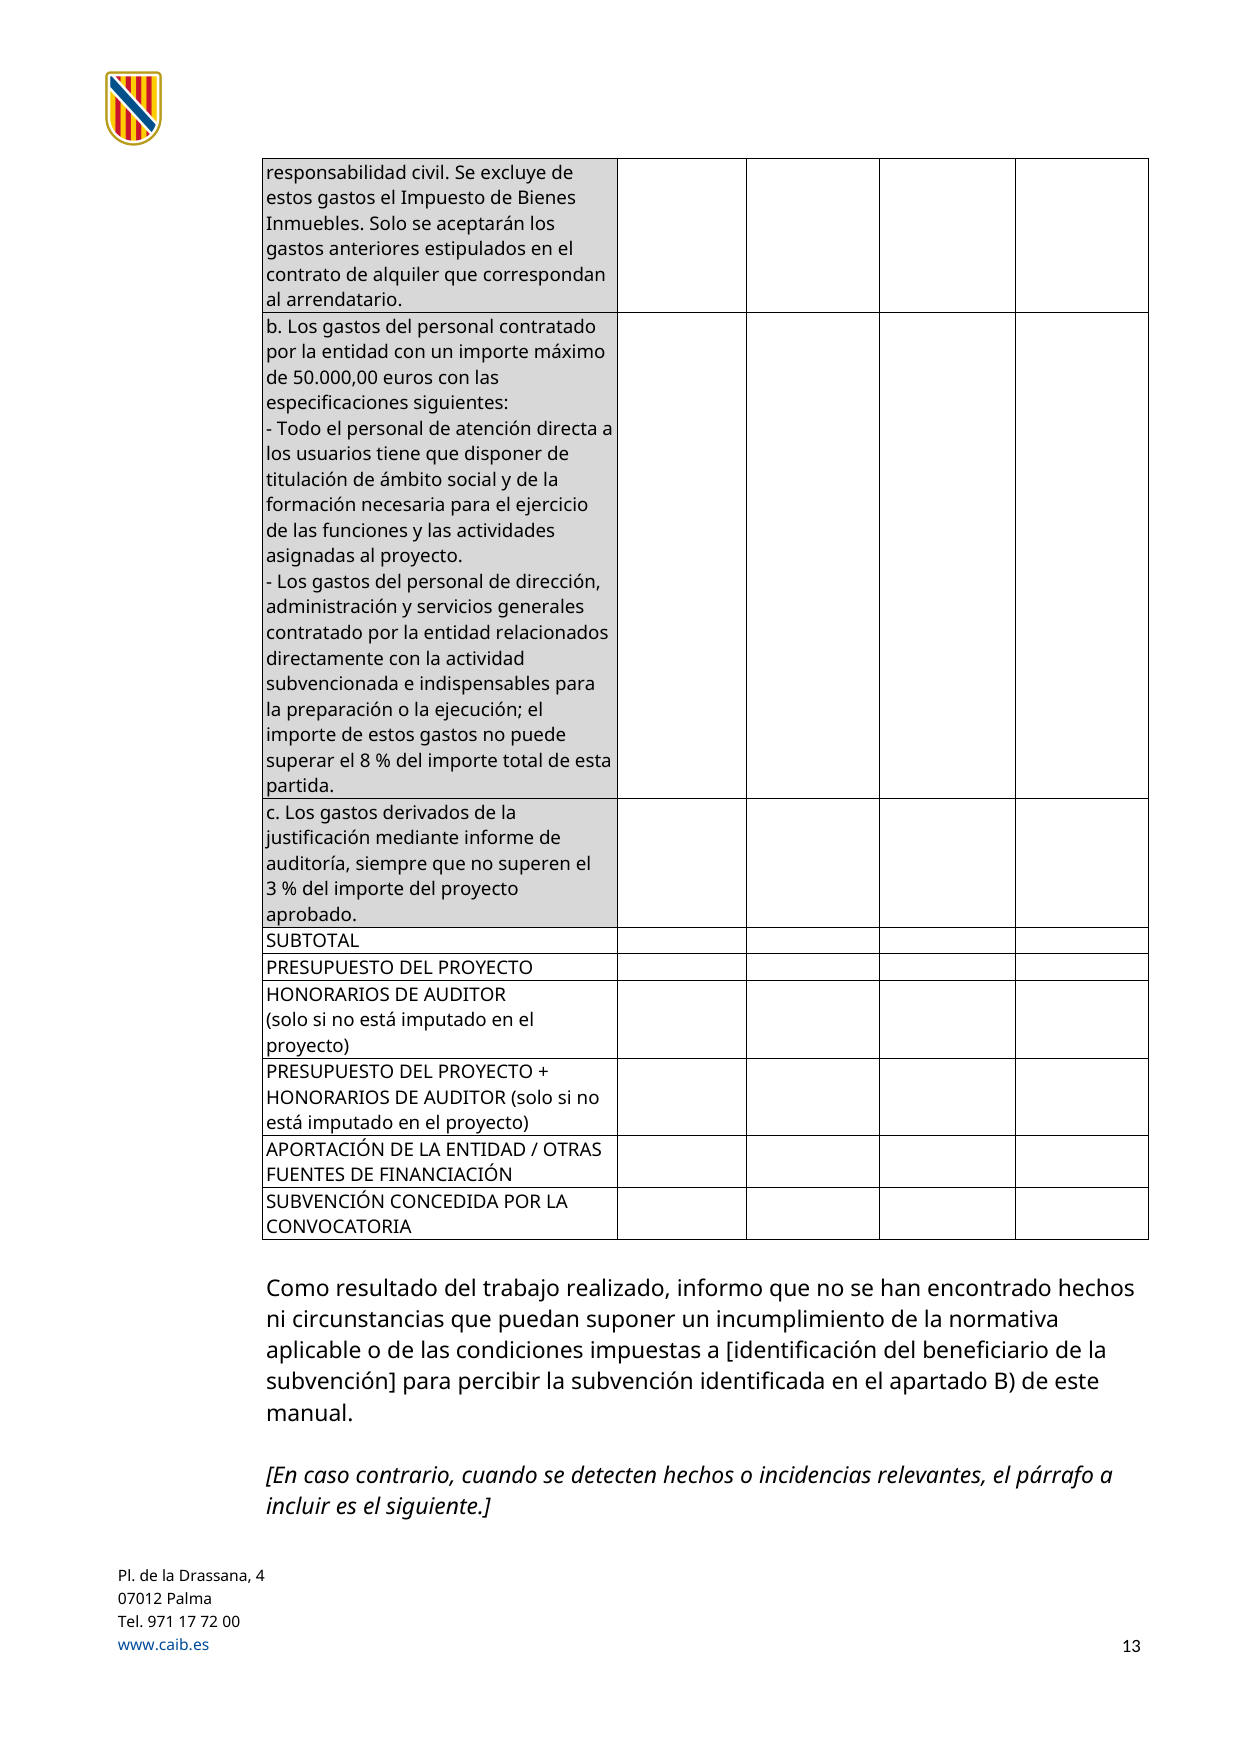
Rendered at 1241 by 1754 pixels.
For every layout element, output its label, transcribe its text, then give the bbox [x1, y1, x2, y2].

table_cell [618, 1136, 746, 1187]
table_cell [880, 159, 1015, 312]
table_cell [880, 1188, 1015, 1239]
table_cell [1016, 928, 1148, 953]
table_cell [618, 313, 746, 798]
table_cell [1016, 981, 1148, 1057]
table_cell SUBVENCIÓN CONCEDIDA POR LA CONVOCATORIA [263, 1188, 617, 1239]
table_cell SUBTOTAL [263, 928, 617, 953]
table_cell [880, 1059, 1015, 1135]
table_cell [880, 954, 1015, 980]
table_cell responsabilidad civil. Se excluye de estos gastos el Impuesto de Bienes Inmuebles. Solo se aceptarán los gastos anteriores estipulados en el contrato de alquiler que correspondan al arrendatario. [263, 159, 617, 312]
table_cell [1016, 313, 1148, 798]
table_cell [1016, 1188, 1148, 1239]
table_cell [880, 313, 1015, 798]
table_cell [747, 981, 879, 1057]
table_cell [880, 981, 1015, 1057]
table_cell c. Los gastos derivados de la justificación mediante informe de auditoría, siempre que no superen el 3 % del importe del proyecto aprobado. [263, 799, 617, 927]
table_cell [1016, 159, 1148, 312]
table_cell HONORARIOS DE AUDITOR (solo si no está imputado en el proyecto) [263, 981, 617, 1057]
table_cell [1016, 1059, 1148, 1135]
text Como resultado del trabajo realizado, informo que no se han encontrado hechos ni circunstancias que puedan suponer un incumplimiento de la normativa aplicable o de las condiciones impuestas a [identificación del beneficiario de la subvención] para percibir la subvención identificada en el apartado B) de este manual. [266, 1271, 1152, 1428]
table_cell [747, 954, 879, 980]
table_cell [747, 799, 879, 927]
table_cell PRESUPUESTO DEL PROYECTO [263, 954, 617, 980]
table_cell [747, 1059, 879, 1135]
table_cell APORTACIÓN DE LA ENTIDAD / OTRAS FUENTES DE FINANCIACIÓN [263, 1136, 617, 1187]
table_cell [880, 928, 1015, 953]
table_cell [1016, 954, 1148, 980]
table_cell [1016, 799, 1148, 927]
table_cell [618, 159, 746, 312]
table_cell [747, 313, 879, 798]
table_cell PRESUPUESTO DEL PROYECTO + HONORARIOS DE AUDITOR (solo si no está imputado en el proyecto) [263, 1059, 617, 1135]
table_cell [618, 1059, 746, 1135]
table_cell [880, 1136, 1015, 1187]
table_cell [747, 1136, 879, 1187]
table_cell [618, 1188, 746, 1239]
picture [87, 43, 180, 174]
table_cell [1016, 1136, 1148, 1187]
table_cell [618, 799, 746, 927]
table_cell [747, 928, 879, 953]
text [En caso contrario, cuando se detecten hechos o incidencias relevantes, el párrafo a incluir es el siguiente.] [266, 1459, 1152, 1521]
table_cell [618, 954, 746, 980]
table_cell [618, 981, 746, 1057]
table_cell [880, 799, 1015, 927]
table_cell [747, 159, 879, 312]
table_cell [618, 928, 746, 953]
table_cell [747, 1188, 879, 1239]
table_cell b. Los gastos del personal contratado por la entidad con un importe máximo de 50.000,00 euros con las especificaciones siguientes: - Todo el personal de atención directa a los usuarios tiene que disponer de titulación de ámbito social y de la formación necesaria para el ejercicio de las funciones y las actividades asignadas al proyecto. - Los gastos del personal de dirección, administración y servicios generales contratado por la entidad relacionados directamente con la actividad subvencionada e indispensables para la preparación o la ejecución; el importe de estos gastos no puede superar el 8 % del importe total de esta partida. [263, 313, 617, 798]
